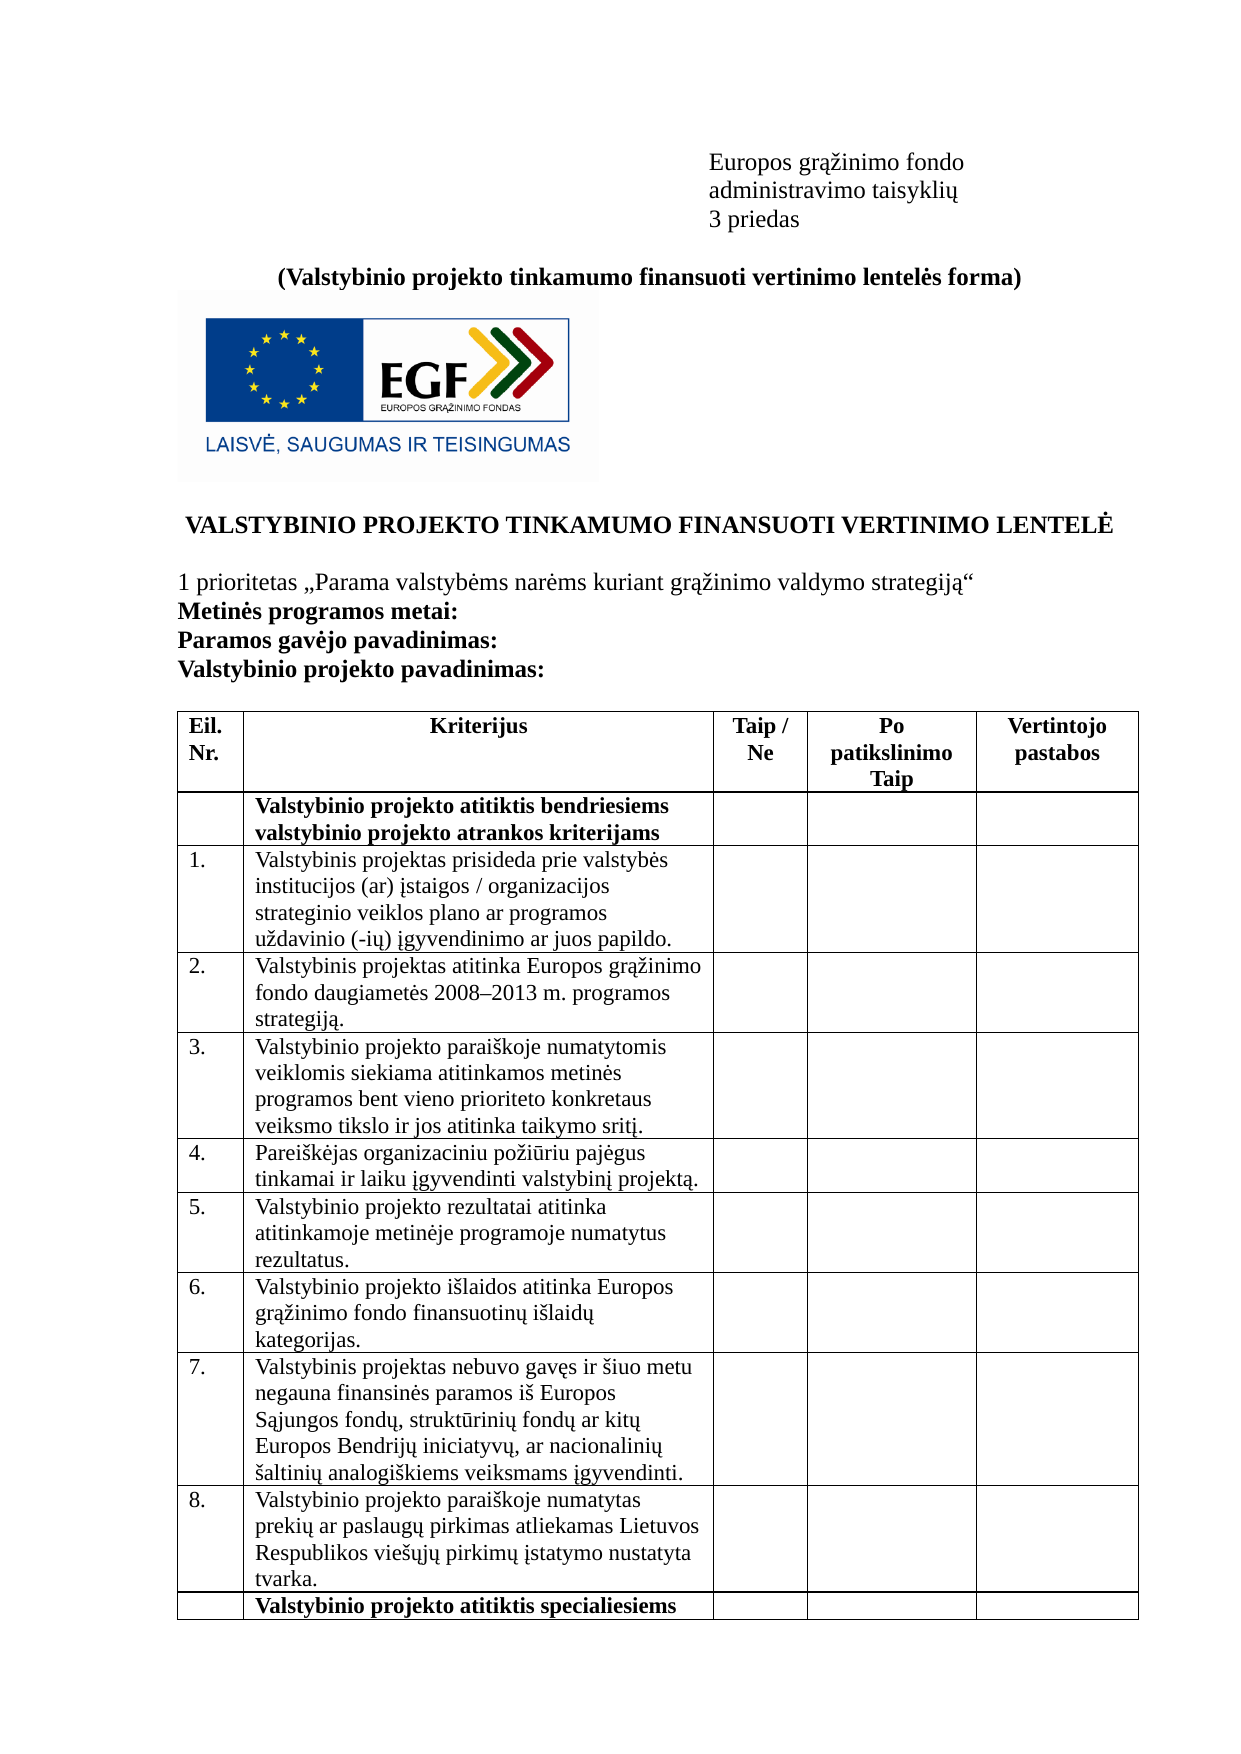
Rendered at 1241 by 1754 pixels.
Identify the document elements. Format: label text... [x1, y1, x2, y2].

table_cell 2. [178, 953, 243, 1032]
table_cell [977, 953, 1138, 1032]
text Paramos gavėjo pavadinimas: [177, 625, 1122, 654]
table_cell [714, 793, 807, 845]
text (Valstybinio projekto tinkamumo finansuoti vertinimo lentelės forma) [177, 262, 1122, 291]
table_cell Valstybinio projekto rezultatai atitinka atitinkamoje metinėje programoje numatytus rezultatus. [244, 1193, 713, 1272]
table_cell Valstybinis projektas prisideda prie valstybės institucijos (ar) įstaigos / organizacijos strateginio veiklos plano ar programos uždavinio (-ių) įgyvendinimo ar juos papildo. [244, 846, 713, 952]
table_cell [714, 1139, 807, 1192]
table_cell 6. [178, 1273, 243, 1352]
table_cell Valstybinio projekto atitiktis bendriesiems valstybinio projekto atrankos kriterijams [244, 793, 713, 845]
table_header Po patikslinimo Taip [808, 712, 976, 791]
text 1 prioritetas „Parama valstybėms narėms kuriant grąžinimo valdymo strategiją“ [177, 567, 1122, 596]
table_cell [977, 1033, 1138, 1138]
table_cell [714, 1353, 807, 1485]
table_cell Pareiškėjas organizaciniu požiūriu pajėgus tinkamai ir laiku įgyvendinti valstybinį projektą. [244, 1139, 713, 1192]
table_cell 3. [178, 1033, 243, 1138]
table_cell 5. [178, 1193, 243, 1272]
table_cell [977, 1486, 1138, 1591]
table_header Taip / Ne [714, 712, 807, 791]
table_cell 1. [178, 846, 243, 952]
table_cell [808, 1486, 976, 1591]
table_header Vertintojo pastabos [977, 712, 1138, 791]
text VALSTYBINIO PROJEKTO TINKAMUMO FINANSUOTI VERTINIMO LENTELĖ [177, 510, 1122, 539]
table_cell [714, 1273, 807, 1352]
table_cell [808, 793, 976, 845]
table_cell 8. [178, 1486, 243, 1591]
table_header Kriterijus [244, 712, 713, 791]
table_cell [977, 793, 1138, 845]
table_cell [808, 846, 976, 952]
table_cell [977, 1139, 1138, 1192]
table_cell Valstybinio projekto išlaidos atitinka Europos grąžinimo fondo finansuotinų išlaidų kategorijas. [244, 1273, 713, 1352]
table_cell [808, 1353, 976, 1485]
text administravimo taisyklių [177, 176, 1122, 204]
text 3 priedas [177, 204, 1122, 233]
table_cell Valstybinio projekto paraiškoje numatytas prekių ar paslaugų pirkimas atliekamas Lietuvos Respublikos viešųjų pirkimų įstatymo nustatyta tvarka. [244, 1486, 713, 1591]
table_cell [808, 1033, 976, 1138]
table_cell [714, 1033, 807, 1138]
text Europos grąžinimo fondo [177, 147, 1122, 176]
table_cell [808, 1273, 976, 1352]
table_cell [714, 1593, 807, 1619]
table_cell [977, 1593, 1138, 1619]
table_cell 7. [178, 1353, 243, 1485]
table_cell [178, 1593, 243, 1619]
text Valstybinio projekto pavadinimas: [177, 654, 1122, 682]
table_cell [977, 846, 1138, 952]
table_cell Valstybinis projektas atitinka Europos grąžinimo fondo daugiametės 2008–2013 m. programos strategiją. [244, 953, 713, 1032]
table_header Eil. Nr. [178, 712, 243, 791]
table_cell [714, 1193, 807, 1272]
table_cell [808, 1193, 976, 1272]
table_cell [977, 1353, 1138, 1485]
table_cell [714, 1486, 807, 1591]
table_cell 4. [178, 1139, 243, 1192]
table_cell [808, 1139, 976, 1192]
text Metinės programos metai: [177, 596, 1122, 625]
table_cell [178, 793, 243, 845]
table_cell Valstybinio projekto atitiktis specialiesiems [244, 1593, 713, 1619]
table_cell Valstybinio projekto paraiškoje numatytomis veiklomis siekiama atitinkamos metinės programos bent vieno prioriteto konkretaus veiksmo tikslo ir jos atitinka taikymo sritį. [244, 1033, 713, 1138]
table_cell [977, 1193, 1138, 1272]
table_cell [977, 1273, 1138, 1352]
table_cell [714, 846, 807, 952]
table_cell [714, 953, 807, 1032]
table_cell Valstybinis projektas nebuvo gavęs ir šiuo metu negauna finansinės paramos iš Europos Sąjungos fondų, struktūrinių fondų ar kitų Europos Bendrijų iniciatyvų, ar nacionalinių šaltinių analogiškiems veiksmams įgyvendinti. [244, 1353, 713, 1485]
table_cell [808, 1593, 976, 1619]
table_cell [808, 953, 976, 1032]
